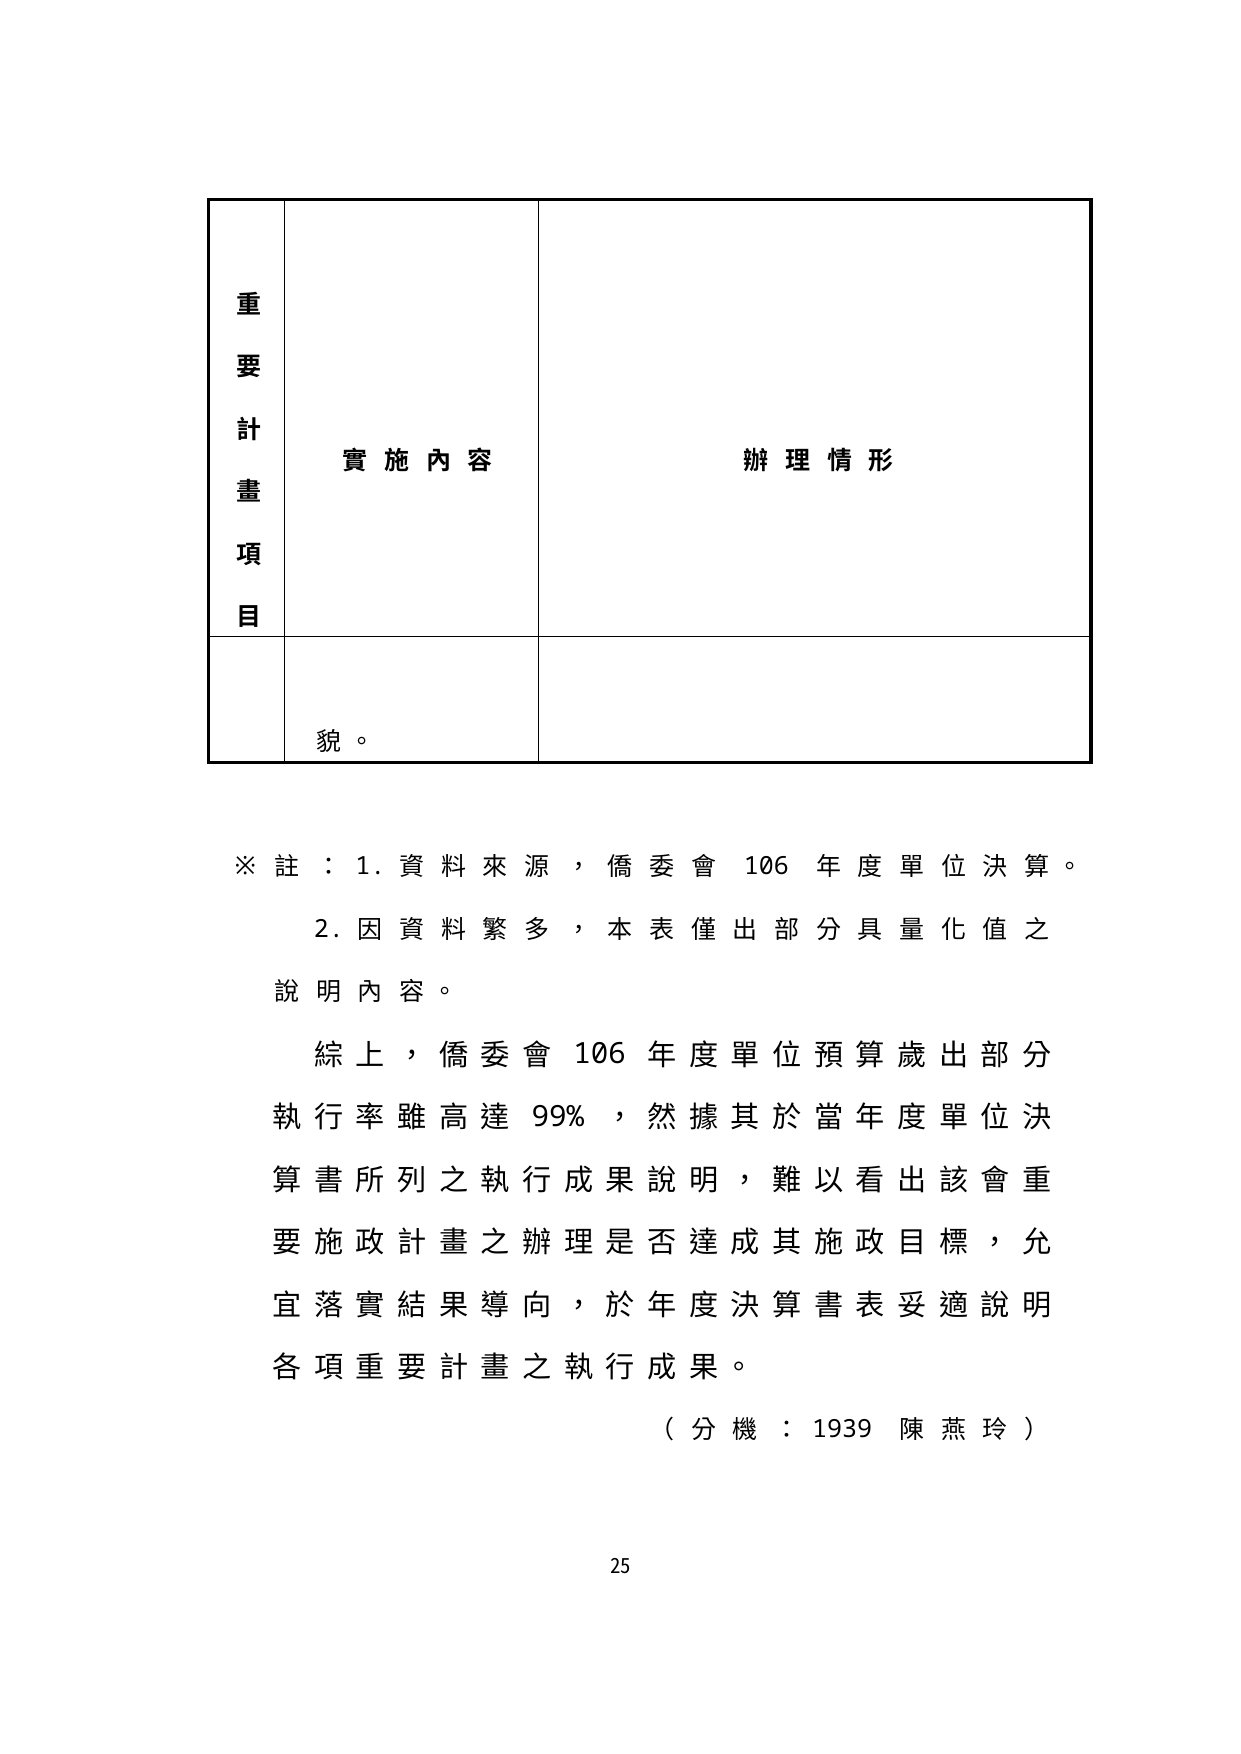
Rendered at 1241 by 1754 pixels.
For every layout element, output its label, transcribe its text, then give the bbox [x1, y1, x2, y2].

text 2.因資料繁多，本表僅出部分具量化值之說明內容。 [257, 886, 1058, 1011]
table_header 重要計畫項目 [210, 201, 284, 636]
text 綜上，僑委會106年度單位預算歲出部分執行率雖高達99%，然據其於當年度單位決算書所列之執行成果說明，難以看出該會重要施政計畫之辦理是否達成其施政目標，允宜落實結果導向，於年度決算書表妥適說明各項重要計畫之執行成果。 [242, 1011, 1058, 1386]
text （分機：1939 陳燕玲） [183, 1386, 1058, 1448]
table_cell [210, 637, 284, 761]
table_cell [539, 637, 1089, 761]
table_header 辦理情形 [539, 201, 1089, 636]
text ※註：1.資料來源，僑委會106年度單位決算。 [197, 823, 1058, 886]
table_header 實施內容 [285, 201, 538, 636]
table_cell 貌。 [285, 637, 538, 761]
